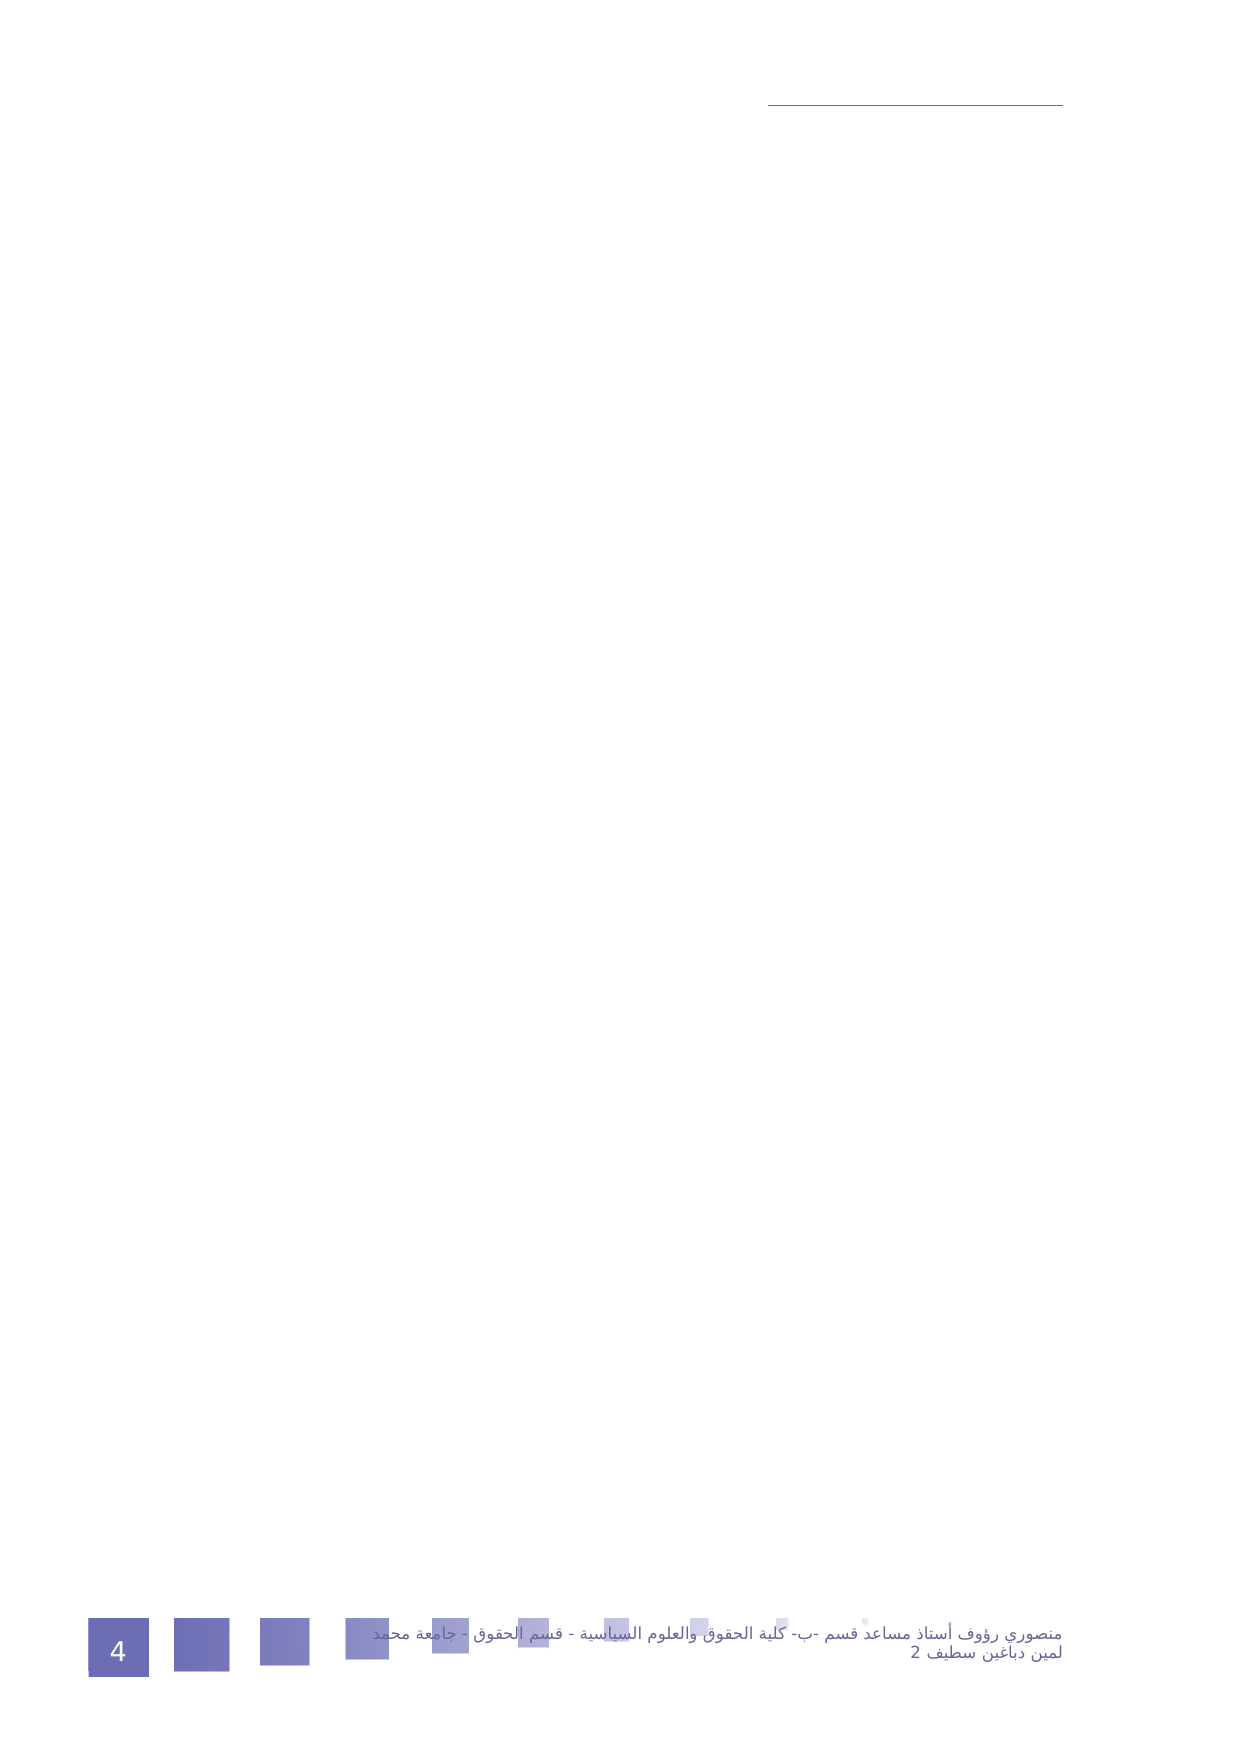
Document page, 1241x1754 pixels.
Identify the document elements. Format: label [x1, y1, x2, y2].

picture [88, 1618, 1063, 1677]
